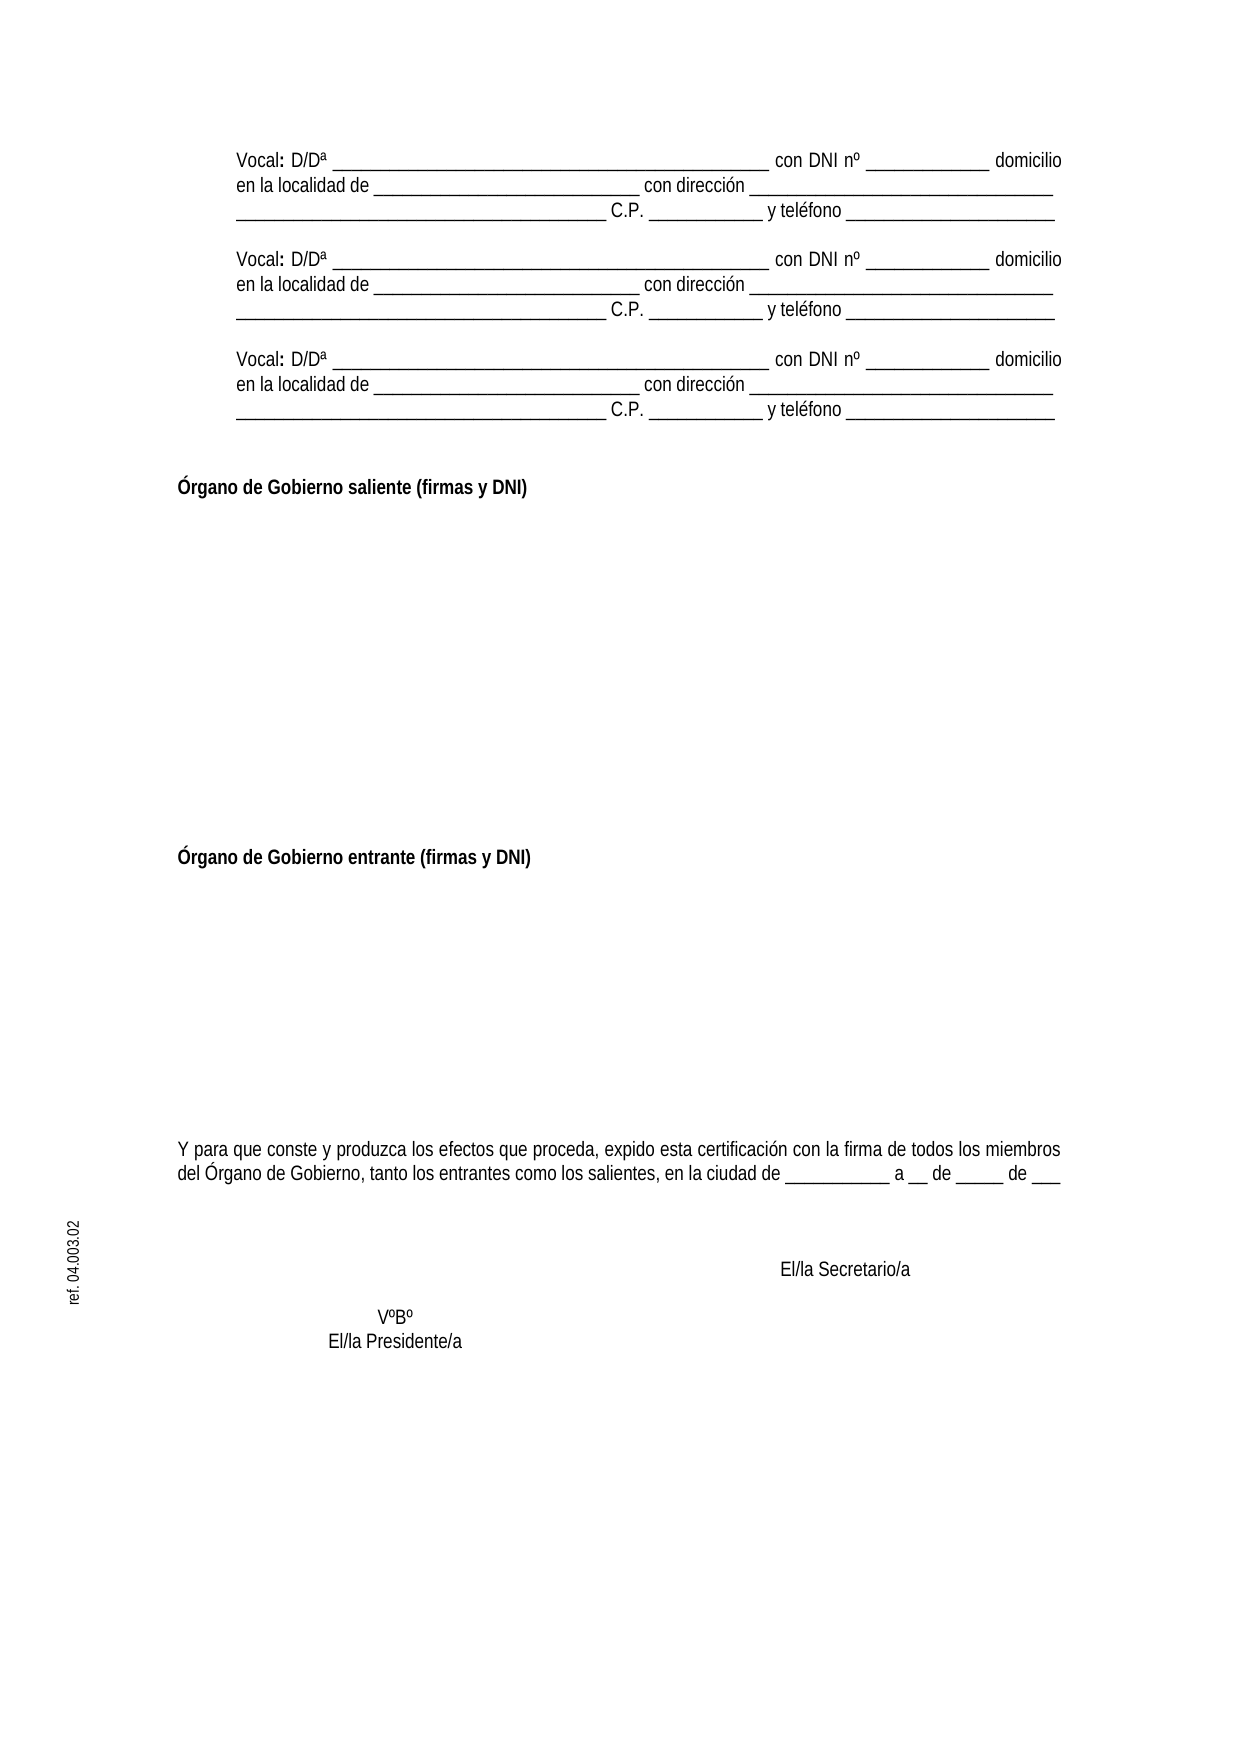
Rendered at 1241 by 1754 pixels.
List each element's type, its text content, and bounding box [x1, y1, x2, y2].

table_header Órgano de Gobierno entrante (firmas y DNI) [170, 839, 620, 869]
text Vocal: D/Dª ______________________________________________ con DNI nº _____________ domicilio en la localidad de ____________________________ con dirección ________________________________ [236, 347, 1063, 397]
text _______________________________________ C.P. ____________ y teléfono ______________________ [236, 297, 1063, 322]
text _______________________________________ C.P. ____________ y teléfono ______________________ [236, 198, 1063, 223]
table_header [620, 470, 1070, 499]
table_header VºBº El/la Presidente/a [170, 1233, 620, 1353]
table_header El/la Secretario/a [620, 1233, 1070, 1353]
table_header [620, 839, 1070, 869]
table_header Órgano de Gobierno saliente (firmas y DNI) [170, 470, 620, 499]
text _______________________________________ C.P. ____________ y teléfono ______________________ [236, 397, 1063, 422]
text Vocal: D/Dª ______________________________________________ con DNI nº _____________ domicilio en la localidad de ____________________________ con dirección ________________________________ [236, 148, 1063, 198]
text Y para que conste y produzca los efectos que proceda, expido esta certificación con la firma de todos los miembros del Órgano de Gobierno, tanto los entrantes como los salientes, en la ciudad de ___________ a __ de _____ de ___ [177, 1137, 1063, 1185]
text Vocal: D/Dª ______________________________________________ con DNI nº _____________ domicilio en la localidad de ____________________________ con dirección ________________________________ [236, 247, 1063, 297]
